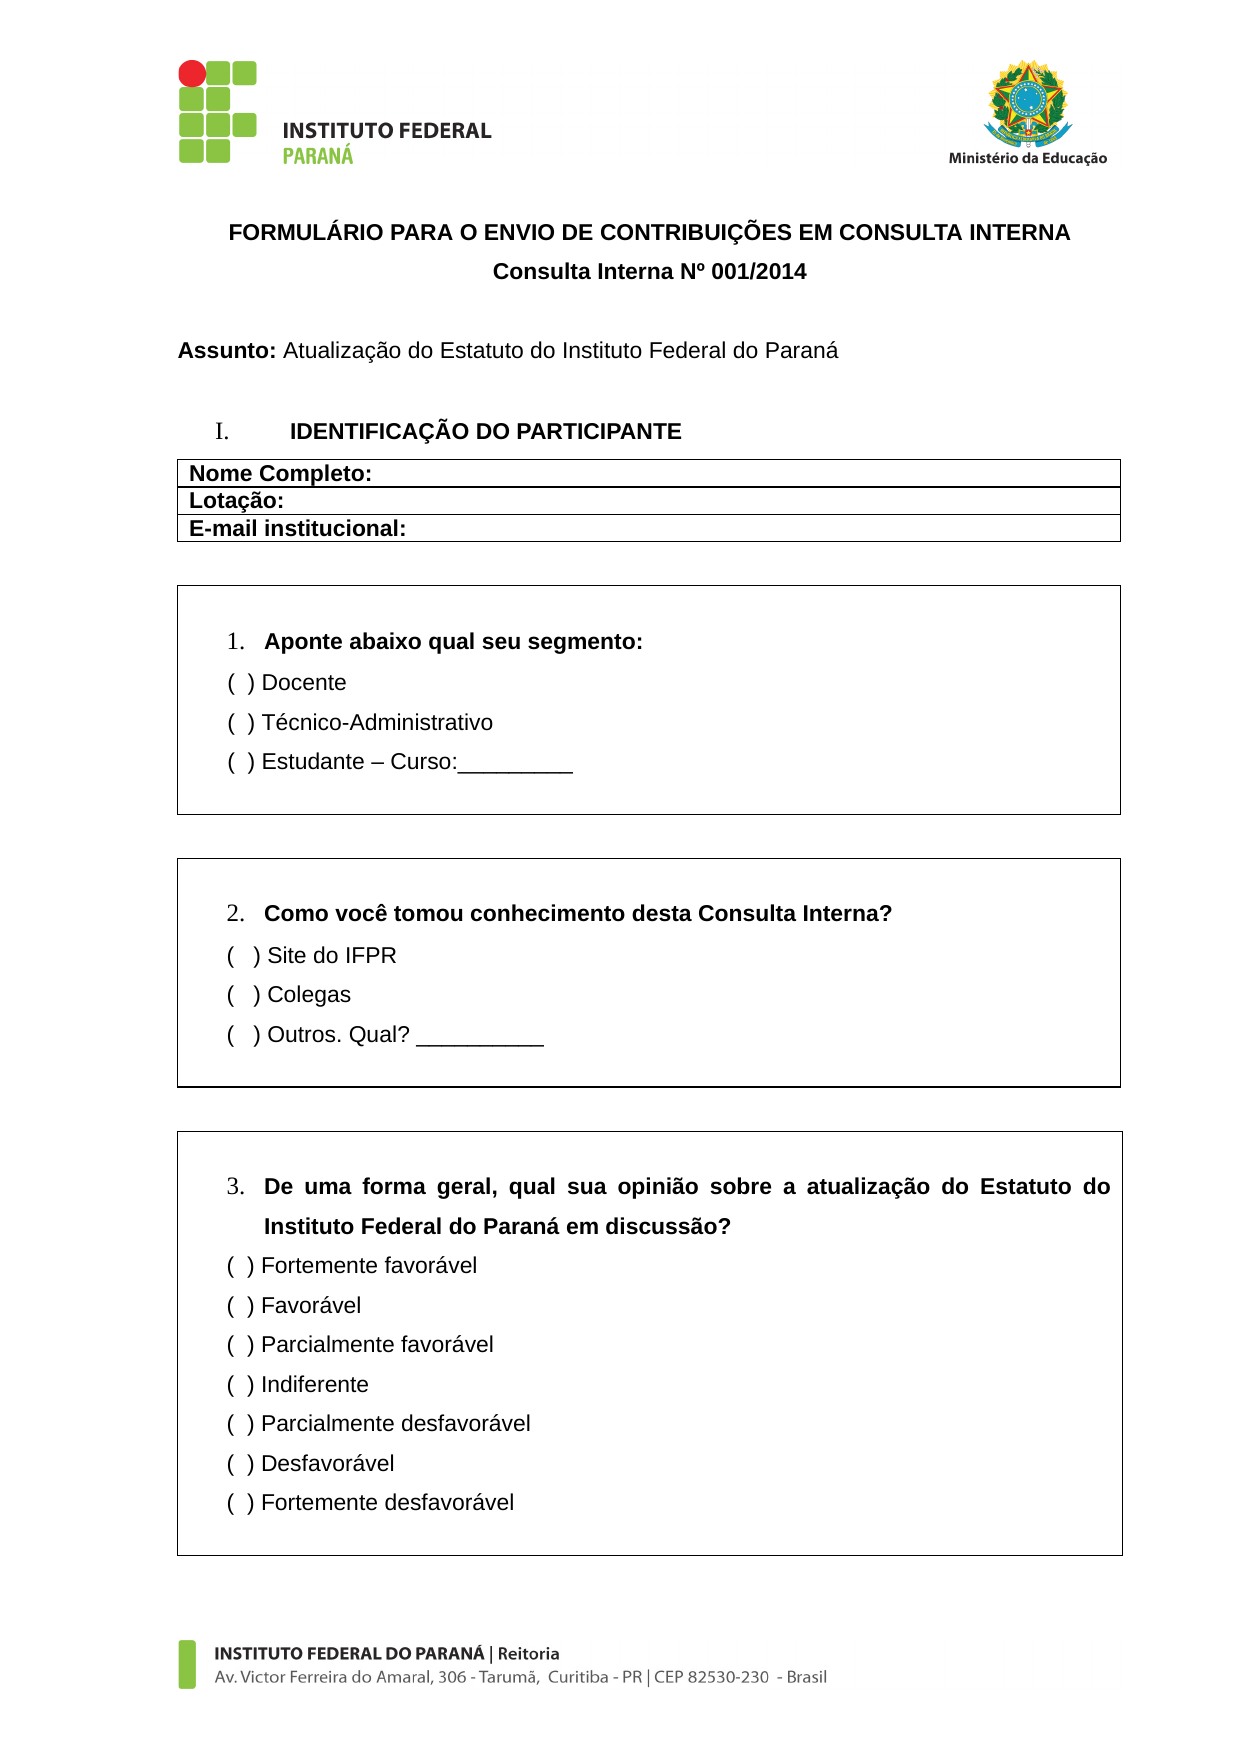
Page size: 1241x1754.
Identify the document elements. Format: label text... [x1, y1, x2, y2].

picture [178, 1638, 1121, 1690]
text Assunto: Atualização do Estatuto do Instituto Federal do Paraná [177, 337, 1122, 363]
table_header Como você tomou conhecimento desta Consulta Interna? ( ) Site do IFPR ( ) Colegas ( ) Outros. Qual? __________ [178, 859, 1120, 1086]
table_header Nome Completo: [178, 460, 1120, 486]
text FORMULÁRIO PARA O ENVIO DE CONTRIBUIÇÕES EM CONSULTA INTERNA [177, 218, 1122, 245]
table_cell E-mail institucional: [178, 515, 1120, 541]
picture [178, 60, 1121, 166]
table_cell Lotação: [178, 488, 1120, 514]
text Consulta Interna Nº 001/2014 [177, 258, 1122, 284]
table_header Aponte abaixo qual seu segmento: ( ) Docente ( ) Técnico-Administrativo ( ) Estudante – Curso:_________ [178, 586, 1120, 814]
table_header De uma forma geral, qual sua opinião sobre a atualização do Estatuto do Instituto Federal do Paraná em discussão? ( ) Fortemente favorável ( ) Favorável ( ) Parcialmente favorável ( ) Indiferente ( ) Parcialmente desfavorável ( ) Desfavorável ( ) Fortemente desfavorável [178, 1132, 1122, 1555]
list IDENTIFICAÇÃO DO PARTICIPANTE [215, 416, 1122, 445]
